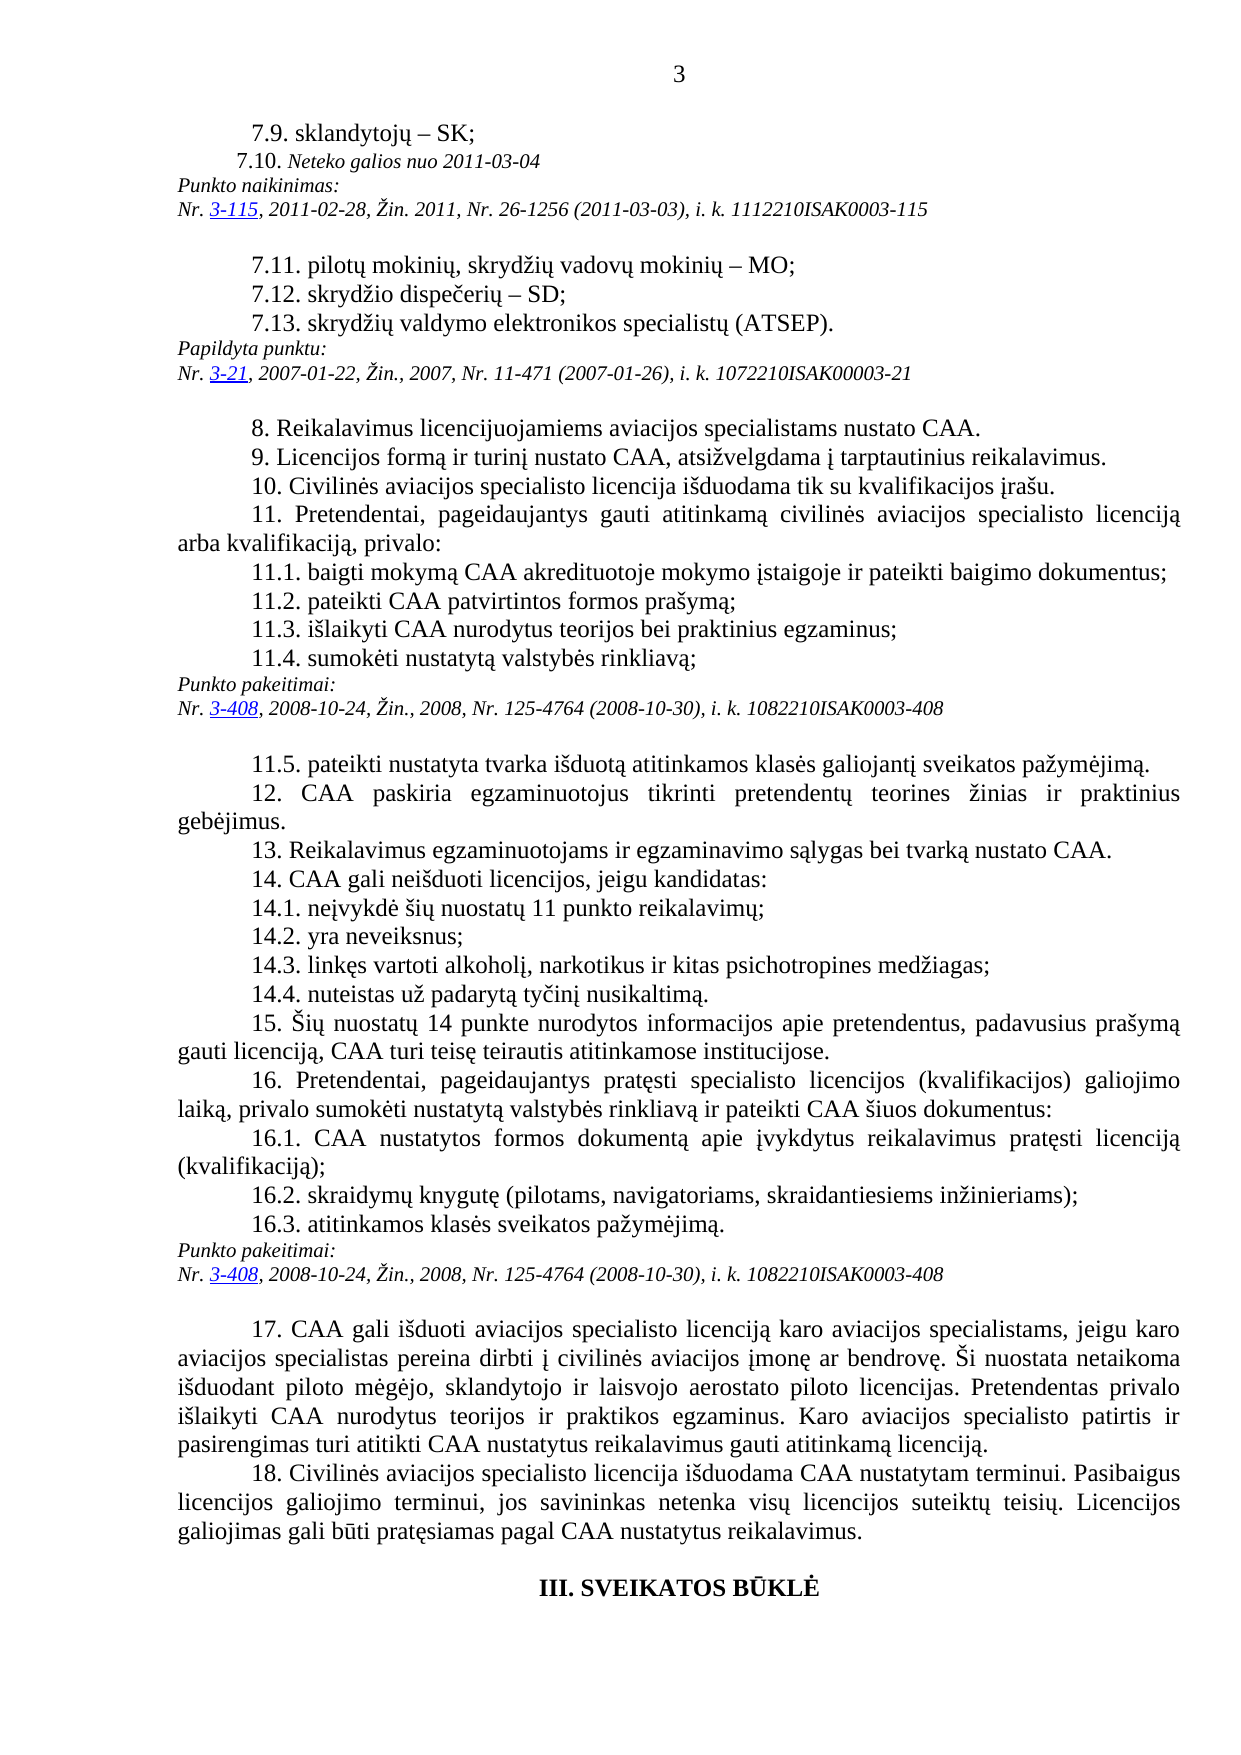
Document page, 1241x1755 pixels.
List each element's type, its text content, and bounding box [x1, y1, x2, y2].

text Nr. 3-21, 2007-01-22, Žin., 2007, Nr. 11-471 (2007-01-26), i. k. 1072210ISAK00003-21 [177, 360, 1181, 384]
text 10. Civilinės aviacijos specialisto licencija išduodama tik su kvalifikacijos įrašu. [177, 471, 1181, 499]
text 14. CAA gali neišduoti licencijos, jeigu kandidatas: [177, 864, 1181, 893]
text 15. Šių nuostatų 14 punkte nurodytos informacijos apie pretendentus, padavusius prašymą gauti licenciją, CAA turi teisę teirautis atitinkamose institucijose. [177, 1008, 1181, 1065]
text 14.1. neįvykdė šių nuostatų 11 punkto reikalavimų; [177, 893, 1181, 921]
text 7.10. Neteko galios nuo 2011-03-04 [177, 147, 1181, 173]
text Nr. 3-115, 2011-02-28, Žin. 2011, Nr. 26-1256 (2011-03-03), i. k. 1112210ISAK0003-115 [177, 197, 1181, 221]
text 12. CAA paskiria egzaminuotojus tikrinti pretendentų teorines žinias ir praktinius gebėjimus. [177, 778, 1181, 835]
text 11.3. išlaikyti CAA nurodytus teorijos bei praktinius egzaminus; [177, 614, 1181, 643]
text 7.9. sklandytojų – SK; [177, 118, 1181, 147]
text 16.1. CAA nustatytos formos dokumentą apie įvykdytus reikalavimus pratęsti licenciją (kvalifikaciją); [177, 1123, 1181, 1180]
text 11.4. sumokėti nustatytą valstybės rinkliavą; [177, 643, 1181, 672]
text 14.4. nuteistas už padarytą tyčinį nusikaltimą. [177, 979, 1181, 1008]
text 13. Reikalavimus egzaminuotojams ir egzaminavimo sąlygas bei tvarką nustato CAA. [177, 835, 1181, 864]
text 7.13. skrydžių valdymo elektronikos specialistų (ATSEP). [177, 308, 1181, 336]
text Nr. 3-408, 2008-10-24, Žin., 2008, Nr. 125-4764 (2008-10-30), i. k. 1082210ISAK0003-408 [177, 1262, 1181, 1286]
text 18. Civilinės aviacijos specialisto licencija išduodama CAA nustatytam terminui. Pasibaigus licencijos galiojimo terminui, jos savininkas netenka visų licencijos suteiktų teisių. Licencijos galiojimas gali būti pratęsiamas pagal CAA nustatytus reikalavimus. [177, 1458, 1181, 1544]
text 7.12. skrydžio dispečerių – SD; [177, 279, 1181, 308]
text 9. Licencijos formą ir turinį nustato CAA, atsižvelgdama į tarptautinius reikalavimus. [177, 442, 1181, 471]
text 14.3. linkęs vartoti alkoholį, narkotikus ir kitas psichotropines medžiagas; [177, 950, 1181, 979]
text 16.2. skraidymų knygutę (pilotams, navigatoriams, skraidantiesiems inžinieriams); [177, 1180, 1181, 1209]
text 7.11. pilotų mokinių, skrydžių vadovų mokinių – MO; [177, 250, 1181, 279]
text III. SVEIKATOS BŪKLĖ [177, 1573, 1181, 1602]
text 14.2. yra neveiksnus; [177, 921, 1181, 950]
text 17. CAA gali išduoti aviacijos specialisto licenciją karo aviacijos specialistams, jeigu karo aviacijos specialistas pereina dirbti į civilinės aviacijos įmonę ar bendrovę. Ši nuostata netaikoma išduodant piloto mėgėjo, sklandytojo ir laisvojo aerostato piloto licencijas. Pretendentas privalo išlaikyti CAA nurodytus teorijos ir praktikos egzaminus. Karo aviacijos specialisto patirtis ir pasirengimas turi atitikti CAA nustatytus reikalavimus gauti atitinkamą licenciją. [177, 1314, 1181, 1458]
text 16. Pretendentai, pageidaujantys pratęsti specialisto licencijos (kvalifikacijos) galiojimo laiką, privalo sumokėti nustatytą valstybės rinkliavą ir pateikti CAA šiuos dokumentus: [177, 1065, 1181, 1123]
text 11.5. pateikti nustatyta tvarka išduotą atitinkamos klasės galiojantį sveikatos pažymėjimą. [177, 749, 1181, 778]
text 11.2. pateikti CAA patvirtintos formos prašymą; [177, 586, 1181, 614]
text Nr. 3-408, 2008-10-24, Žin., 2008, Nr. 125-4764 (2008-10-30), i. k. 1082210ISAK0003-408 [177, 696, 1181, 720]
text 8. Reikalavimus licencijuojamiems aviacijos specialistams nustato CAA. [177, 413, 1181, 442]
text Punkto pakeitimai: [177, 672, 1181, 696]
text 11. Pretendentai, pageidaujantys gauti atitinkamą civilinės aviacijos specialisto licenciją arba kvalifikaciją, privalo: [177, 499, 1181, 557]
text Punkto pakeitimai: [177, 1238, 1181, 1262]
text 16.3. atitinkamos klasės sveikatos pažymėjimą. [177, 1209, 1181, 1238]
text Papildyta punktu: [177, 336, 1181, 360]
text Punkto naikinimas: [177, 173, 1181, 197]
text 11.1. baigti mokymą CAA akredituotoje mokymo įstaigoje ir pateikti baigimo dokumentus; [177, 557, 1181, 586]
